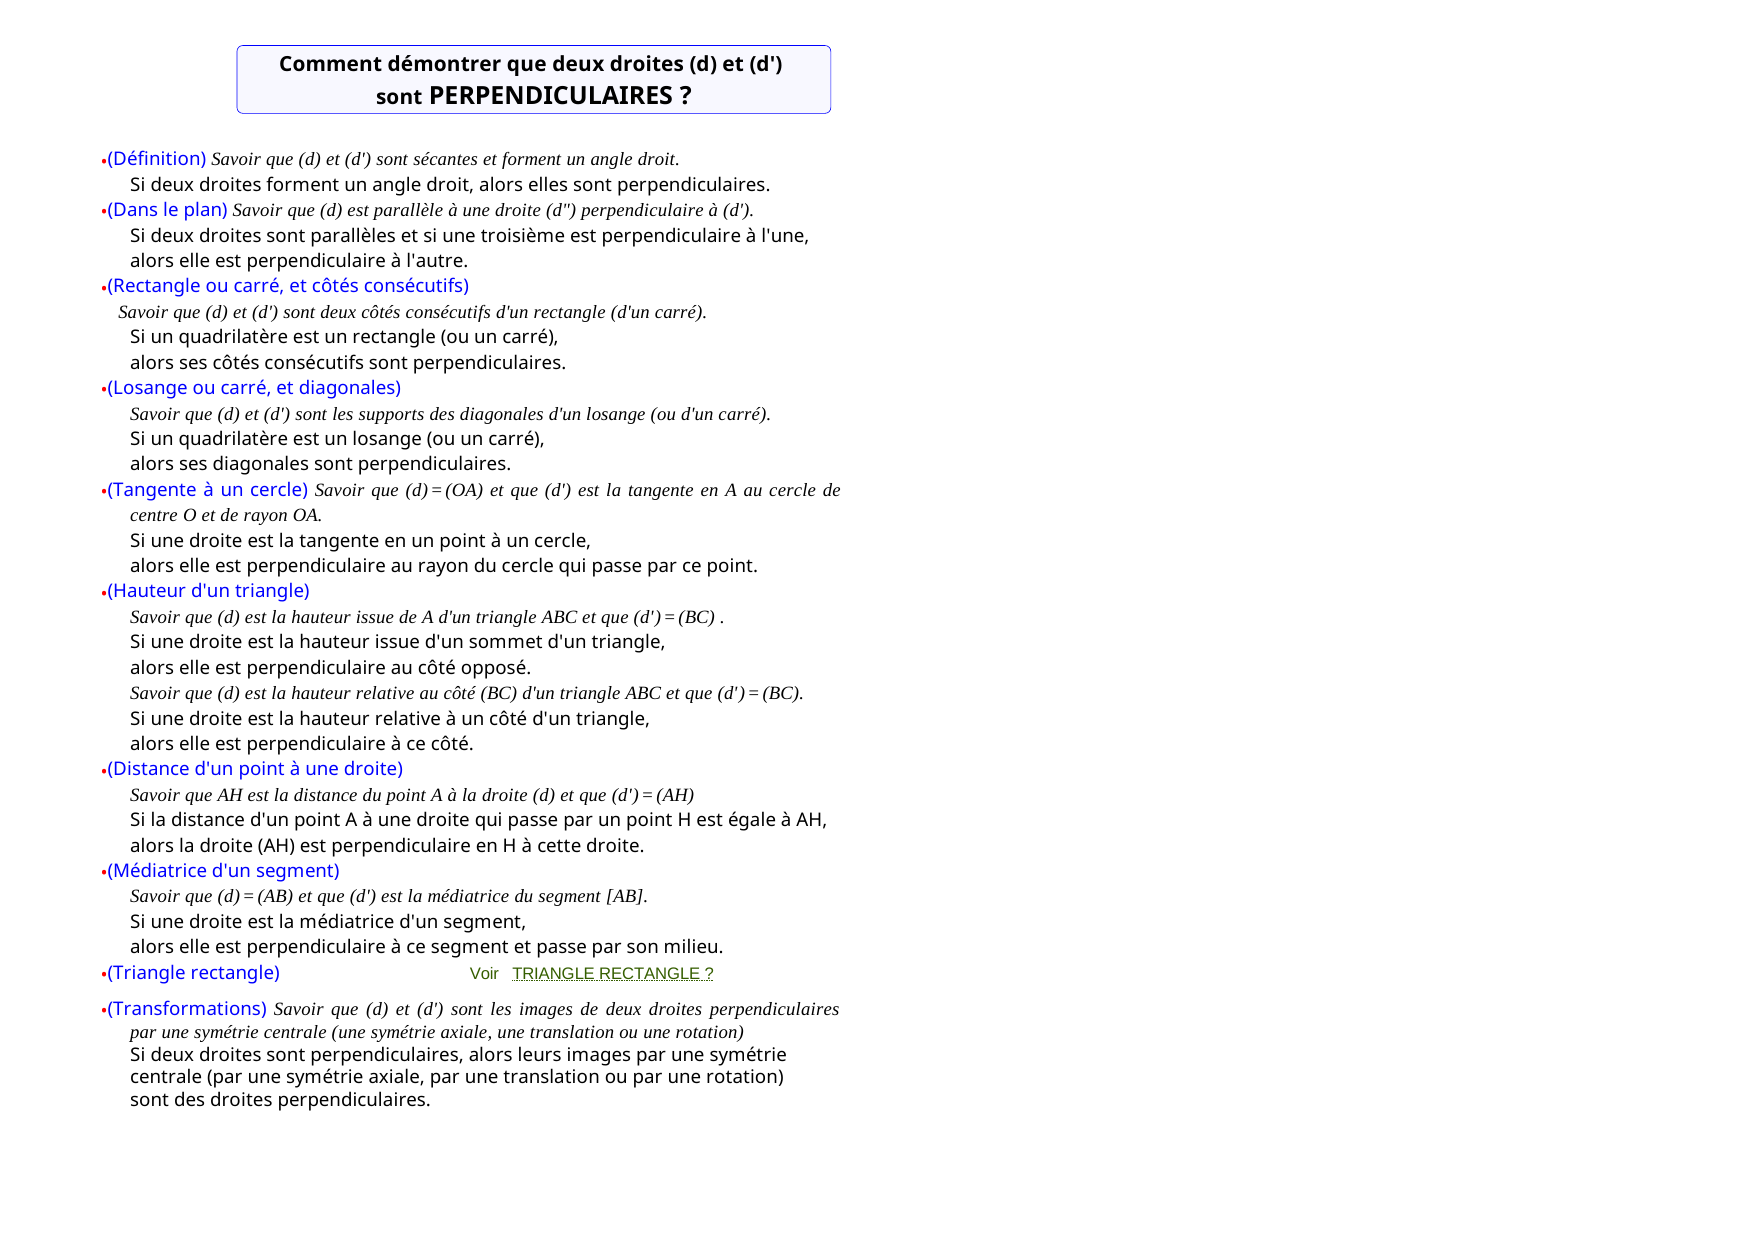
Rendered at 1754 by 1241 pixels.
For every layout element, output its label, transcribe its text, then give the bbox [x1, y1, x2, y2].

text Si un quadrilatère est un rectangle (ou un carré), [130, 323, 855, 349]
text Si une droite est la tangente en un point à un cercle, [130, 527, 843, 552]
text •(Triangle rectangle) Voir TRIANGLE RECTANGLE ? [100, 959, 843, 984]
text alors ses côtés consécutifs sont perpendiculaires. [130, 349, 855, 374]
text Si deux droites sont parallèles et si une troisième est perpendiculaire à l'une, alors elle est perpendiculaire à l'autre. [130, 222, 855, 273]
text alors ses diagonales sont perpendiculaires. [130, 451, 855, 476]
text •(Tangente à un cercle) Savoir que (d)=(OA) et que (d') est la tangente en A au cercle de centre O et de rayon OA. [100, 476, 843, 527]
text Si deux droites forment un angle droit, alors elles sont perpendiculaires. [130, 171, 855, 196]
text •(Transformations) Savoir que (d) et (d') sont les images de deux droites perpendiculaires par une symétrie centrale (une symétrie axiale, une translation ou une rotation) [100, 997, 843, 1043]
text Si la distance d'un point A à une droite qui passe par un point H est égale à AH, [130, 806, 843, 832]
text alors elle est perpendiculaire à ce côté. [130, 730, 843, 756]
text alors elle est perpendiculaire au côté opposé. [130, 654, 843, 679]
text Si deux droites sont perpendiculaires, alors leurs images par une symétrie centrale (par une symétrie axiale, par une translation ou par une rotation) sont des droites perpendiculaires. [130, 1043, 817, 1111]
text Si une droite est la hauteur issue d'un sommet d'un triangle, [130, 628, 843, 654]
text alors la droite (AH) est perpendiculaire en H à cette droite. [130, 832, 843, 857]
text •(Hauteur d'un triangle) [100, 578, 843, 603]
text •(Définition) Savoir que (d) et (d') sont sécantes et forment un angle droit. [100, 146, 843, 171]
text Si une droite est la médiatrice d'un segment, [130, 908, 843, 933]
text Savoir que (d)=(AB) et que (d') est la médiatrice du segment [AB]. [100, 883, 843, 908]
text Savoir que (d) est la hauteur issue de A d'un triangle ABC et que (d')=(BC) . [100, 603, 843, 628]
text •(Médiatrice d'un segment) [100, 857, 843, 883]
text Savoir que AH est la distance du point A à la droite (d) et que (d')=(AH) [100, 781, 843, 806]
text Si une droite est la hauteur relative à un côté d'un triangle, [130, 705, 843, 730]
text •(Losange ou carré, et diagonales) [100, 374, 843, 400]
text •(Dans le plan) Savoir que (d) est parallèle à une droite (d") perpendiculaire à (d'). [100, 196, 843, 222]
text •(Rectangle ou carré, et côtés consécutifs) [100, 273, 843, 298]
text Si un quadrilatère est un losange (ou un carré), [130, 425, 855, 451]
text Savoir que (d) et (d') sont deux côtés consécutifs d'un rectangle (d'un carré). [118, 298, 849, 323]
text alors elle est perpendiculaire au rayon du cercle qui passe par ce point. [130, 552, 843, 578]
text •(Distance d'un point à une droite) [100, 756, 843, 781]
text Savoir que (d) est la hauteur relative au côté (BC) d'un triangle ABC et que (d')=(BC). [100, 679, 843, 705]
text alors elle est perpendiculaire à ce segment et passe par son milieu. [130, 933, 843, 959]
text Savoir que (d) et (d') sont les supports des diagonales d'un losange (ou d'un carré). [100, 400, 843, 425]
